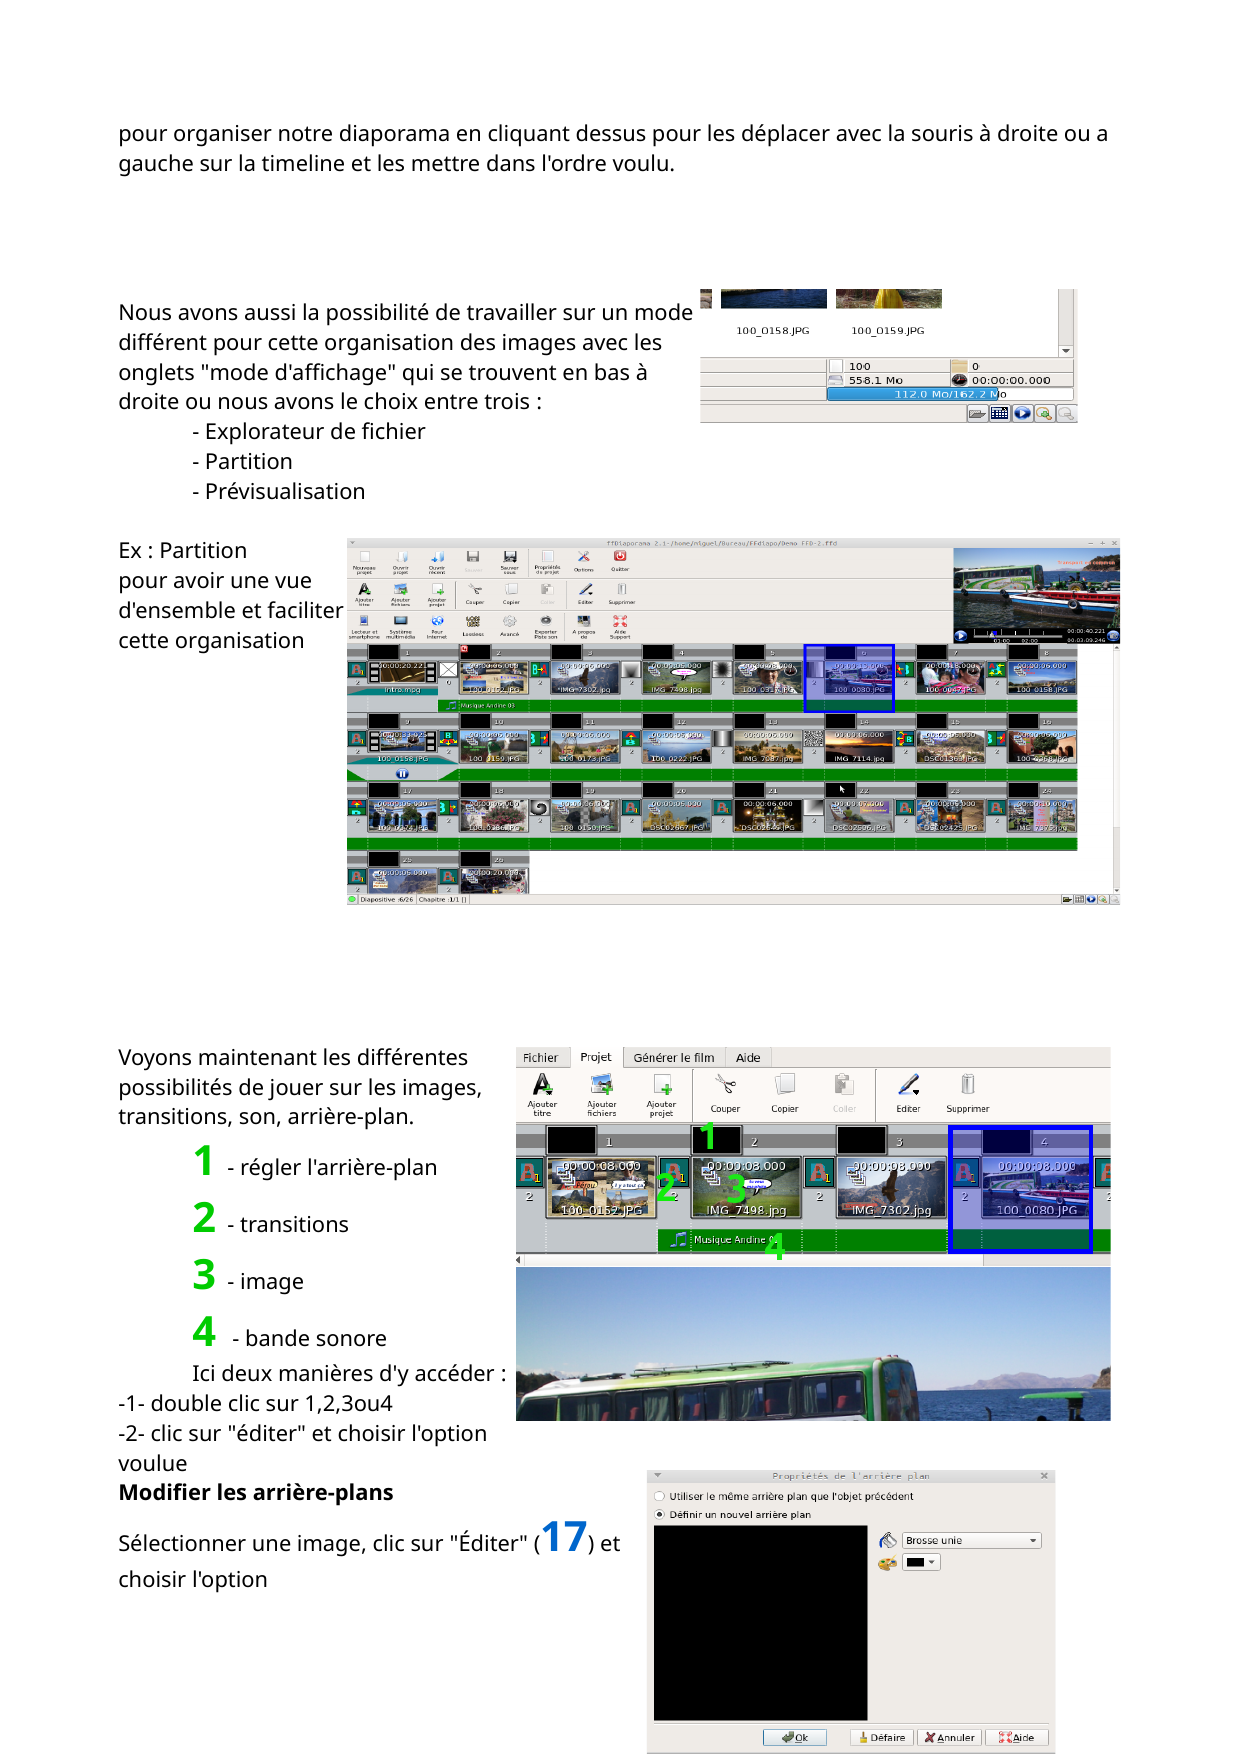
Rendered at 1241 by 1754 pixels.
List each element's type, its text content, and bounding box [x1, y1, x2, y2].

text 2 - transitions [118, 1188, 516, 1244]
text Sélectionner une image, clic sur "Éditer" (17) et choisir l'option [118, 1507, 646, 1594]
text [1111, 1188, 1122, 1244]
picture [700, 289, 1078, 423]
picture [347, 538, 1121, 905]
text Nous avons aussi la possibilité de travailler sur un mode différent pour cette organisation des images avec les onglets "mode d'affichage" qui se trouvent en bas à droite ou nous avons le choix entre trois : [118, 297, 700, 416]
text - Partition [118, 446, 1122, 476]
text 3 - image [118, 1244, 516, 1301]
text - Prévisualisation [118, 476, 1122, 505]
text [1056, 1477, 1122, 1507]
text pour organiser notre diaporama en cliquant dessus pour les déplacer avec la souris à droite ou a gauche sur la timeline et les mettre dans l'ordre voulu. [118, 118, 1122, 178]
picture [646, 1470, 1056, 1754]
text [1078, 297, 1122, 416]
text [1056, 1507, 1122, 1594]
text -2- clic sur "éditer" et choisir l'option voulue [118, 1418, 1122, 1477]
text Ex : Partition [118, 535, 1122, 565]
text [1111, 1131, 1122, 1188]
text Modifier les arrière-plans [118, 1477, 646, 1507]
picture [516, 1047, 1111, 1421]
text pour avoir une vue d'ensemble et faciliter cette organisation [118, 565, 347, 654]
text Ici deux manières d'y accéder : [118, 1358, 516, 1388]
text Voyons maintenant les différentes possibilités de jouer sur les images, transitions, son, arrière-plan. [118, 1042, 1122, 1131]
text -1- double clic sur 1,2,3ou4 [118, 1388, 516, 1418]
text [1111, 1244, 1122, 1301]
text [1111, 1301, 1122, 1358]
text 4 - bande sonore [118, 1301, 516, 1358]
text 1 - régler l'arrière-plan [118, 1131, 516, 1188]
text - Explorateur de fichier [118, 416, 1122, 446]
